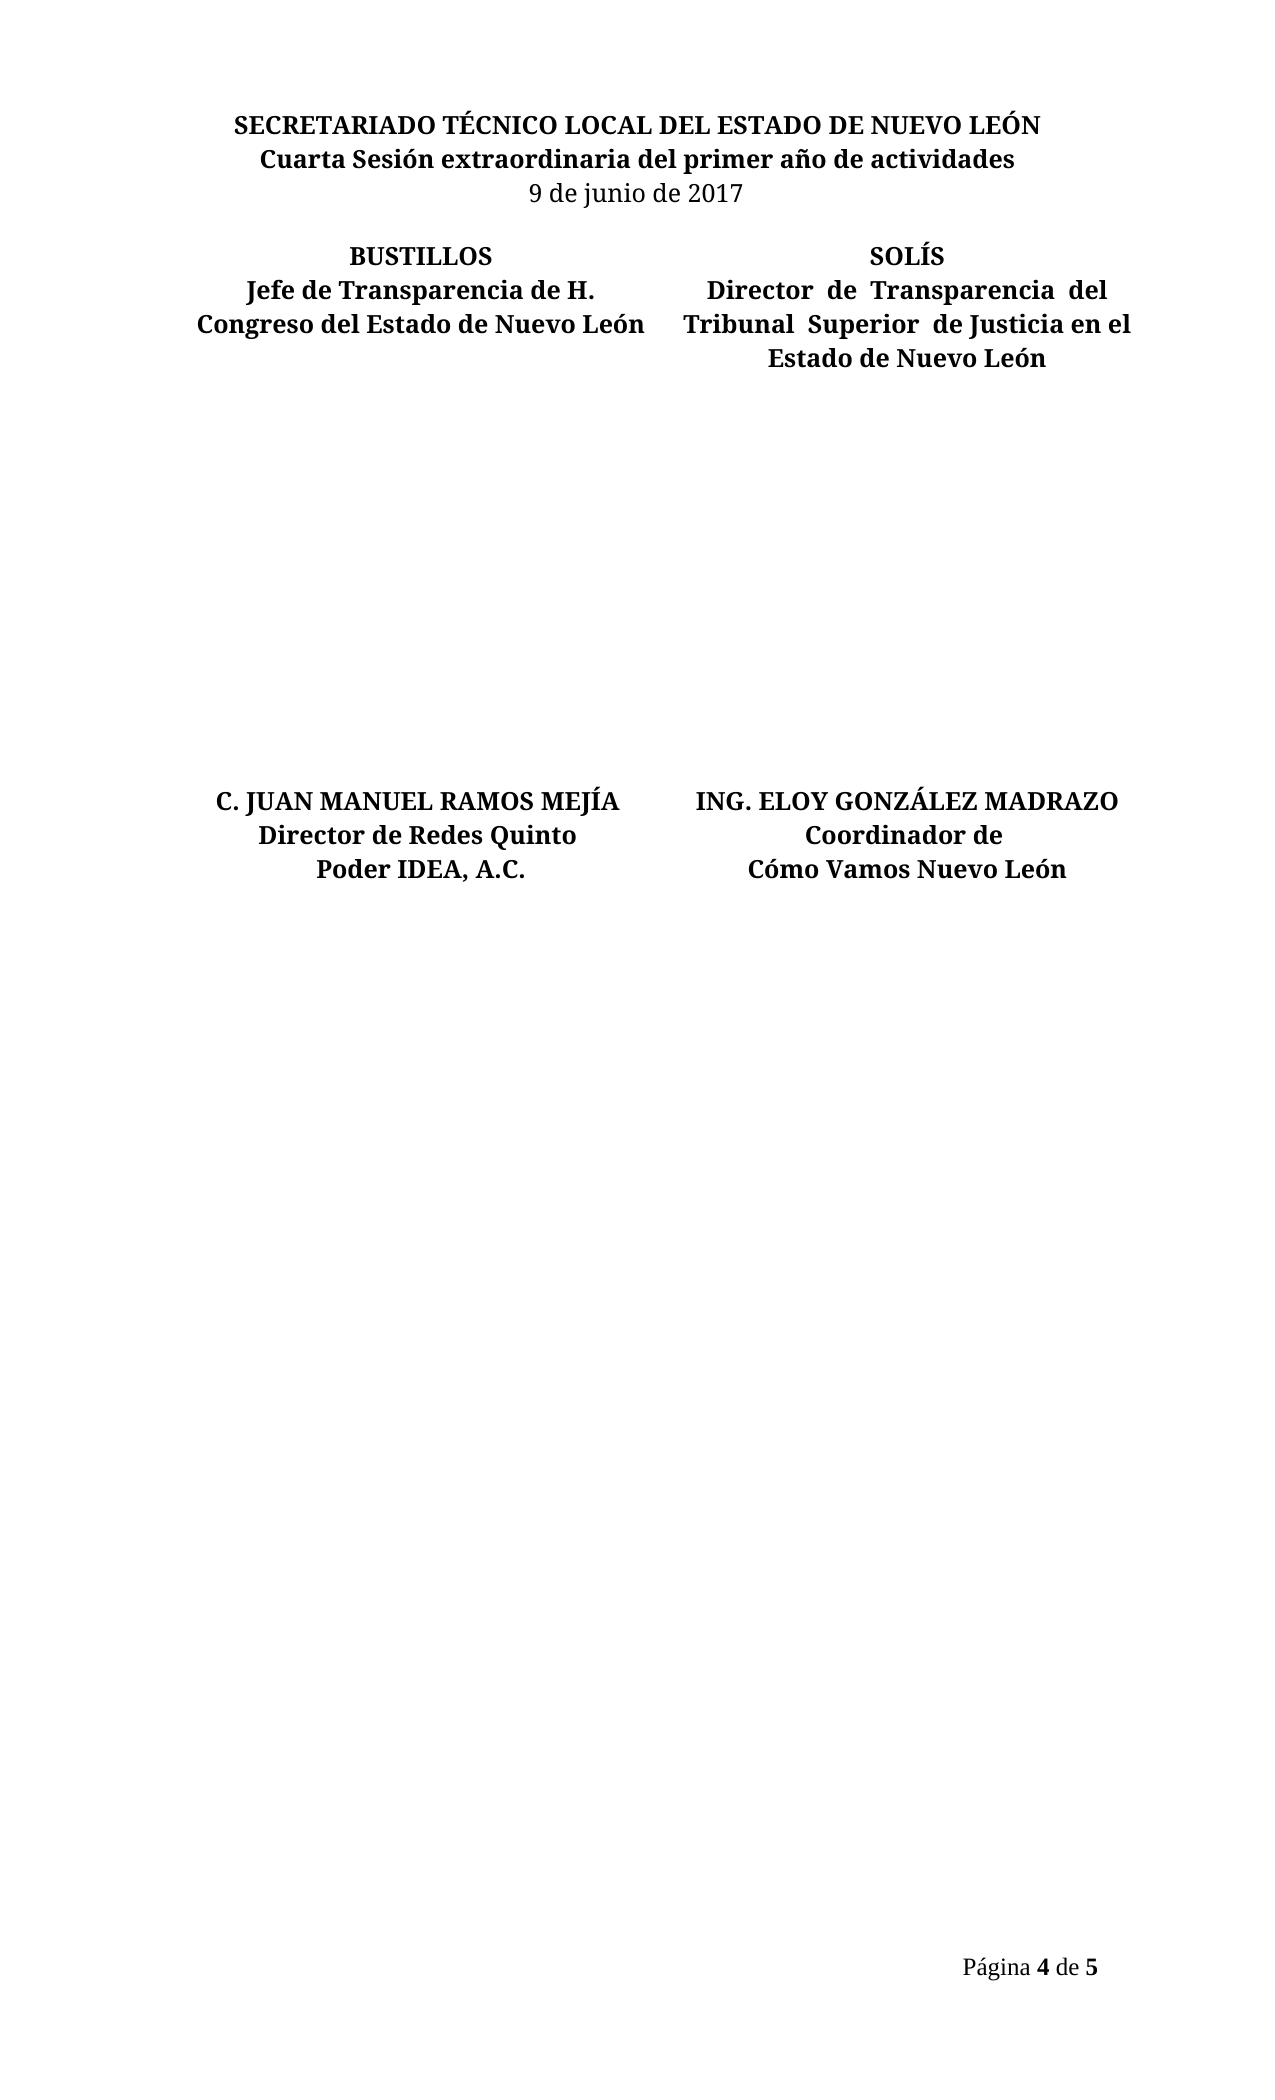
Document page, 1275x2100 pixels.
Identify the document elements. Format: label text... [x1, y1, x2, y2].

table_cell ING. ELOY GONZÁLEZ MADRAZO Coordinador de Cómo Vamos Nuevo León [665, 375, 1150, 886]
table_header BUSTILLOS Jefe de Transparencia de H. Congreso del Estado de Nuevo León [177, 239, 664, 375]
table_cell C. JUAN MANUEL RAMOS MEJÍA Director de Redes Quinto Poder IDEA, A.C. [177, 375, 664, 886]
table_header SOLÍS Director de Transparencia del Tribunal Superior de Justicia en el Estado de Nuevo León [665, 239, 1150, 375]
